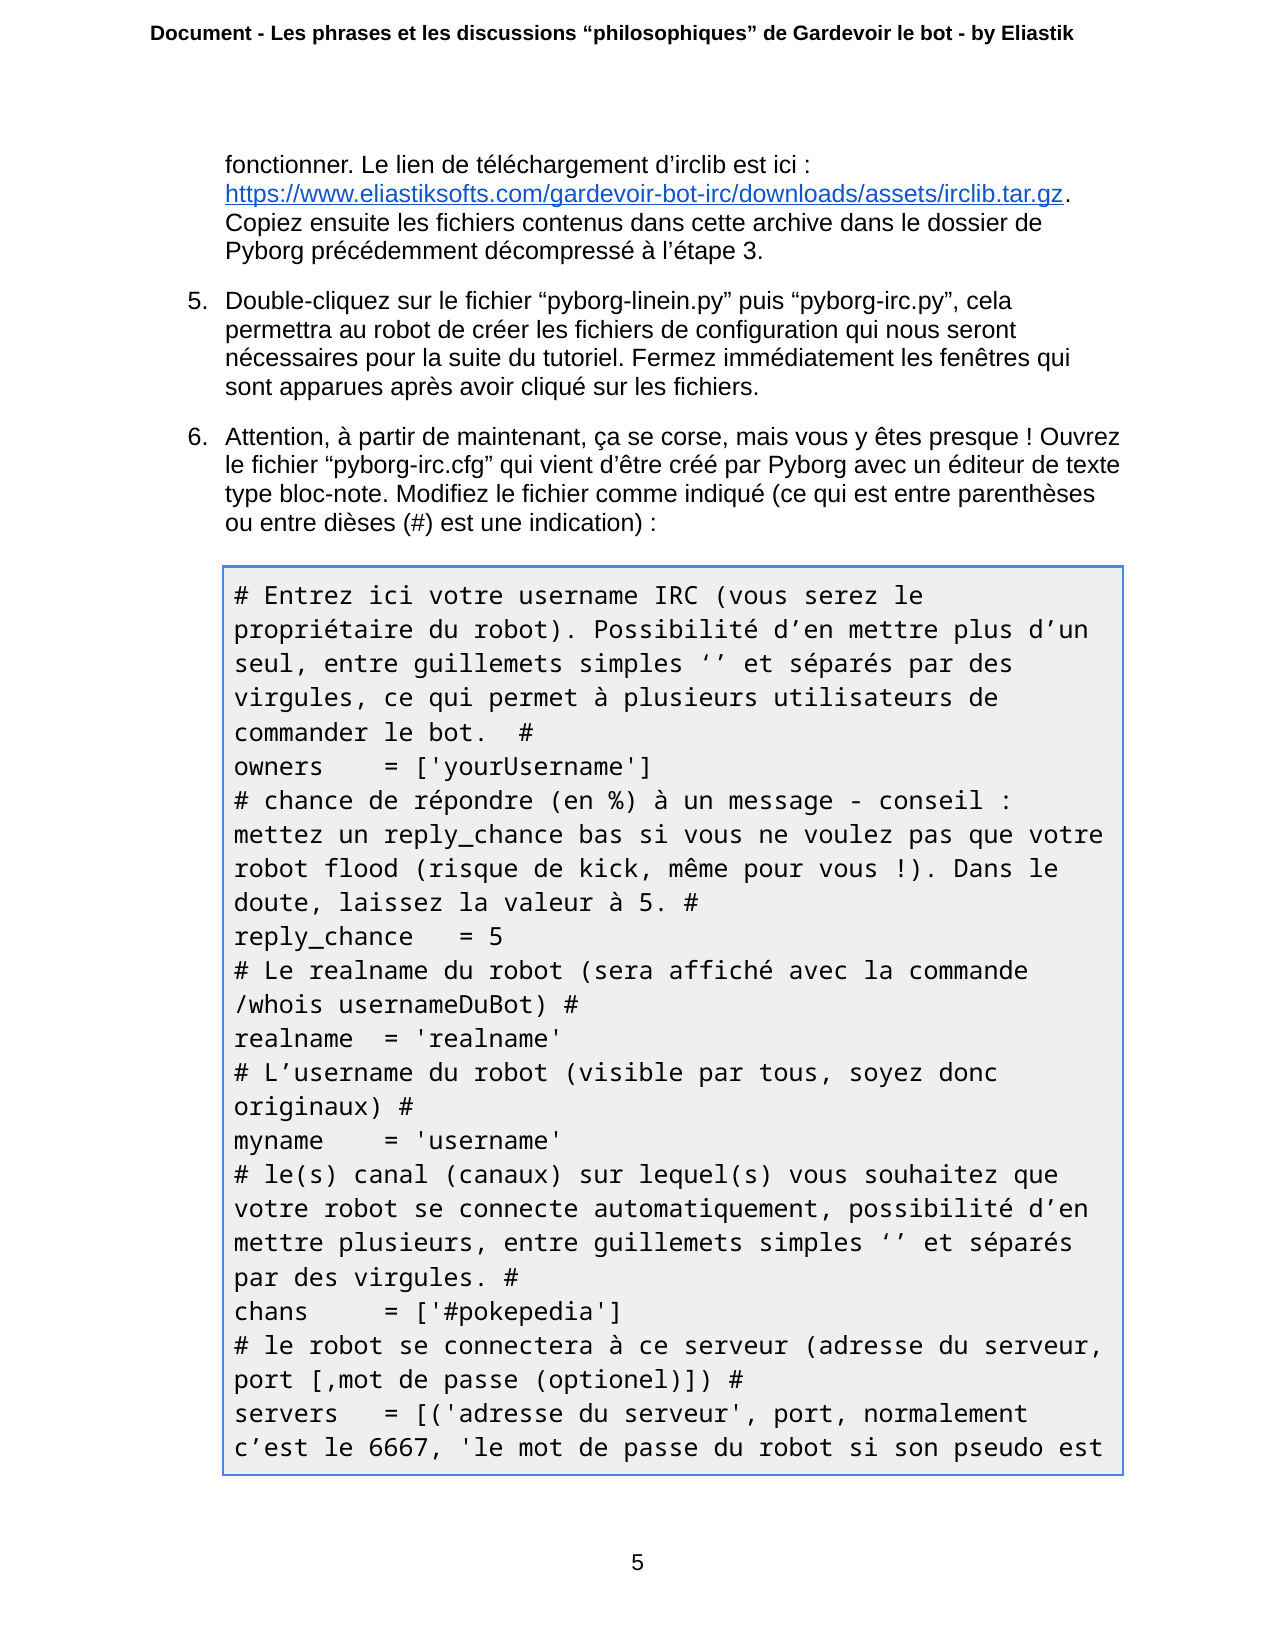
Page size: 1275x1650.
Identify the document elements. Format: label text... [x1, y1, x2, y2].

list Double-cliquez sur le fichier “pyborg-linein.py” puis “pyborg-irc.py”, cela permettra au robot de créer les fichiers de configuration qui nous seront nécessaires pour la suite du tutoriel. Fermez immédiatement les fenêtres qui sont apparues après avoir cliqué sur les fichiers. [187, 286, 1125, 401]
list Attention, à partir de maintenant, ça se corse, mais vous y êtes presque ! Ouvrez le fichier “pyborg-irc.cfg” qui vient d’être créé par Pyborg avec un éditeur de texte type bloc-note. Modifiez le fichier comme indiqué (ce qui est entre parenthèses ou entre dièses (#) est une indication) : [187, 422, 1125, 565]
table_header # Entrez ici votre username IRC (vous serez le propriétaire du robot). Possibilité d’en mettre plus d’un seul, entre guillemets simples ‘’ et séparés par des virgules, ce qui permet à plusieurs utilisateurs de commander le bot. # owners = ['yourUsername'] # chance de répondre (en %) à un message - conseil : mettez un reply_chance bas si vous ne voulez pas que votre robot flood (risque de kick, même pour vous !). Dans le doute, laissez la valeur à 5. # reply_chance = 5 # Le realname du robot (sera affiché avec la commande /whois usernameDuBot) # realname = 'realname' # L’username du robot (visible par tous, soyez donc originaux) # myname = 'username' # le(s) canal (canaux) sur lequel(s) vous souhaitez que votre robot se connecte automatiquement, possibilité d’en mettre plusieurs, entre guillemets simples ‘’ et séparés par des virgules. # chans = ['#pokepedia'] # le robot se connectera à ce serveur (adresse du serveur, port [,mot de passe (optionel)]) # servers = [('adresse du serveur', port, normalement c’est le 6667, 'le mot de passe du robot si son pseudo est [224, 568, 1122, 1474]
list fonctionner. Le lien de téléchargement d’irclib est ici : https://www.eliastiksofts.com/gardevoir-bot-irc/downloads/assets/irclib.tar.gz. Copiez ensuite les fichiers contenus dans cette archive dans le dossier de Pyborg précédemment décompressé à l’étape 3. [187, 150, 1125, 265]
